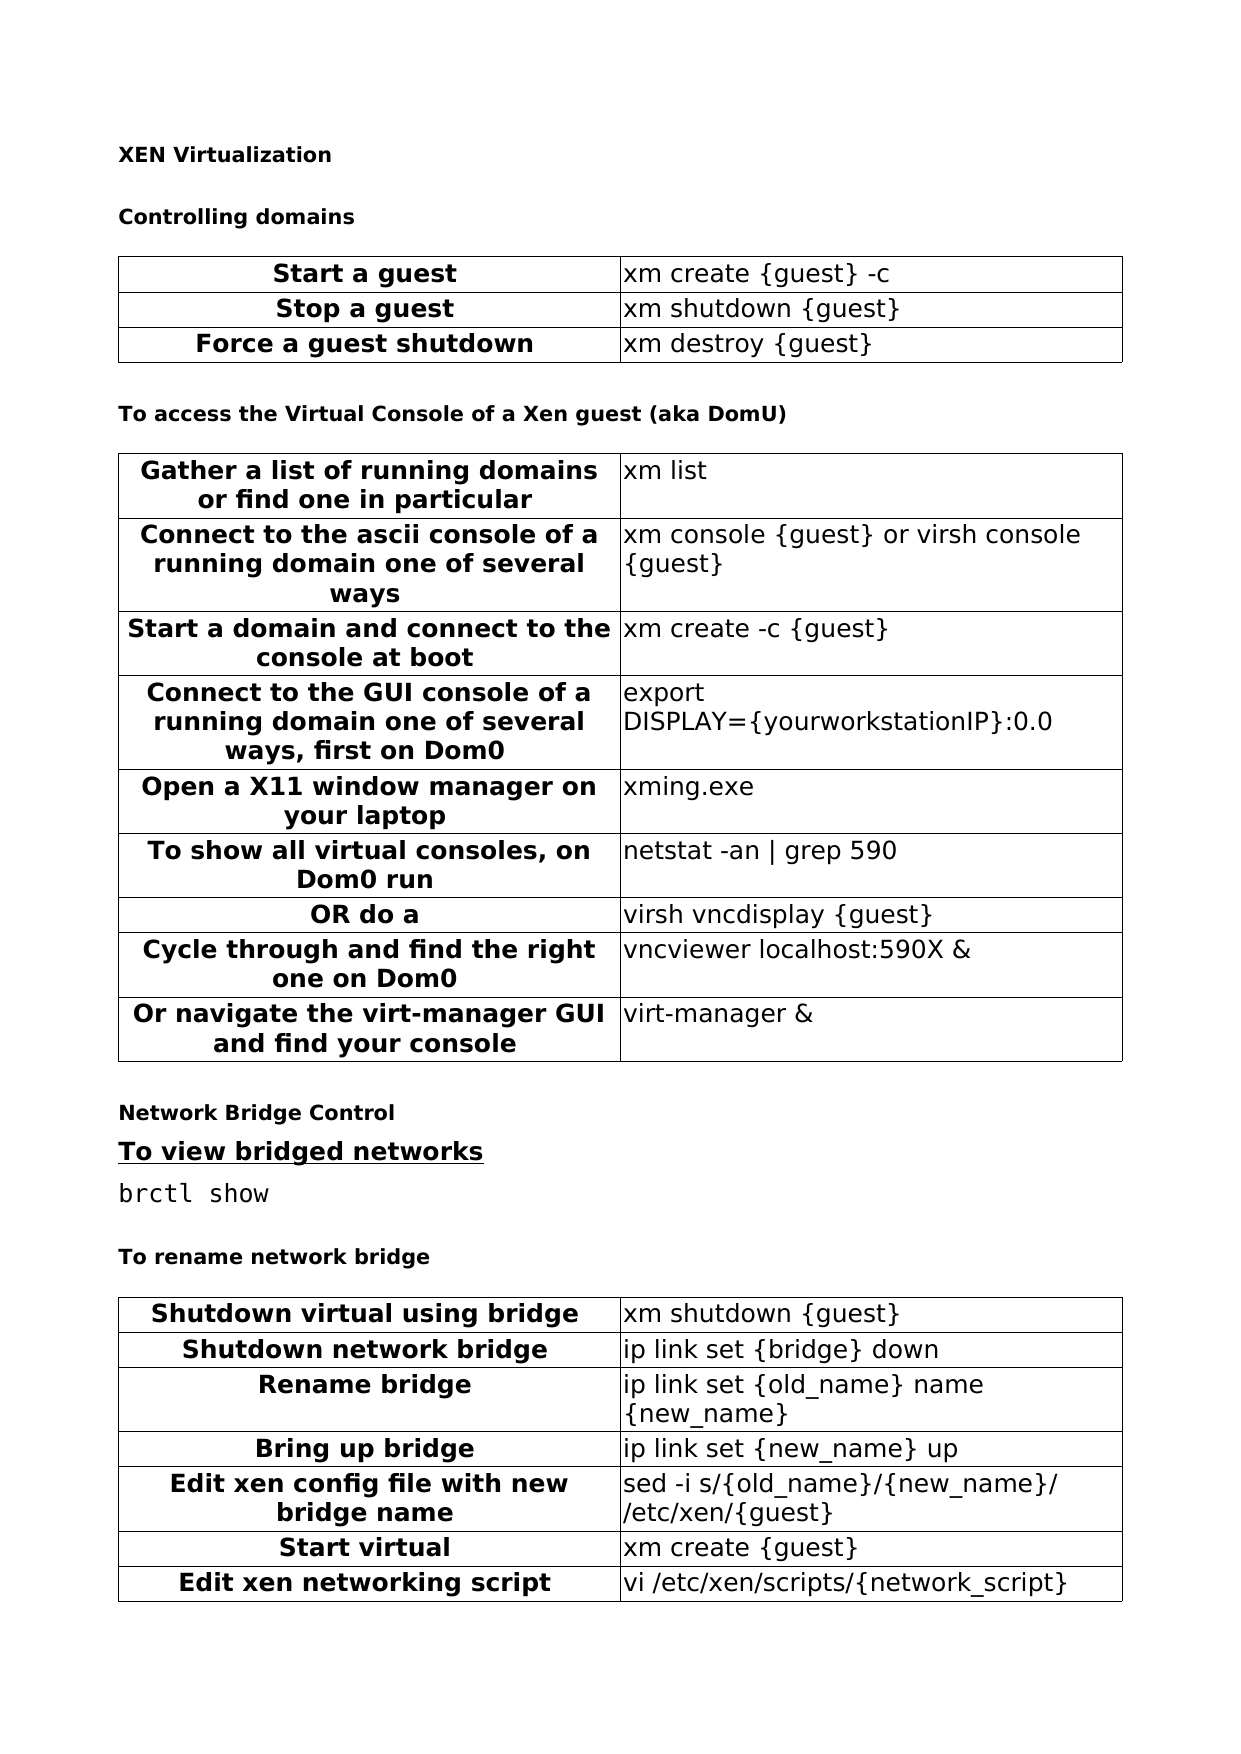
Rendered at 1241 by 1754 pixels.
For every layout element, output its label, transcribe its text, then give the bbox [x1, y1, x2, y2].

table_cell Bring up bridge [119, 1432, 620, 1466]
text brctl show [118, 1179, 1122, 1208]
subtitle Controlling domains [118, 205, 1122, 229]
table_cell virsh vncdisplay {guest} [621, 898, 1122, 932]
table_cell Stop a guest [119, 293, 620, 327]
table_header Shutdown virtual using bridge [119, 1298, 620, 1332]
table_cell xm create {guest} [621, 1532, 1122, 1566]
table_header xm shutdown {guest} [621, 1298, 1122, 1332]
table_header xm list [621, 454, 1122, 517]
table_cell Connect to the ascii console of a running domain one of several ways [119, 519, 620, 611]
subtitle To access the Virtual Console of a Xen guest (aka DomU) [118, 402, 1122, 426]
table_cell vi /etc/xen/scripts/{network_script} [621, 1567, 1122, 1601]
table_header Start a guest [119, 257, 620, 292]
table_cell sed -i s/{old_name}/{new_name}/ /etc/xen/{guest} [621, 1467, 1122, 1531]
table_header xm create {guest} -c [621, 257, 1122, 292]
text To view bridged networks [118, 1137, 1122, 1167]
table_cell Start virtual [119, 1532, 620, 1566]
table_cell Or navigate the virt-manager GUI and find your console [119, 998, 620, 1061]
table_cell Start a domain and connect to the console at boot [119, 612, 620, 675]
subtitle To rename network bridge [118, 1245, 1122, 1269]
table_cell export DISPLAY={yourworkstationIP}:0.0 [621, 676, 1122, 769]
subtitle Network Bridge Control [118, 1101, 1122, 1125]
table_cell xm create -c {guest} [621, 612, 1122, 675]
table_cell xming.exe [621, 770, 1122, 833]
table_cell xm destroy {guest} [621, 328, 1122, 362]
table_cell ip link set {bridge} down [621, 1333, 1122, 1367]
table_cell vncviewer localhost:590X & [621, 933, 1122, 997]
table_cell Cycle through and find the right one on Dom0 [119, 933, 620, 997]
table_cell OR do a [119, 898, 620, 932]
table_cell Rename bridge [119, 1368, 620, 1431]
table_cell Connect to the GUI console of a running domain one of several ways, first on Dom0 [119, 676, 620, 769]
table_cell ip link set {old_name} name {new_name} [621, 1368, 1122, 1431]
table_cell xm console {guest} or virsh console {guest} [621, 519, 1122, 611]
table_cell Shutdown network bridge [119, 1333, 620, 1367]
table_cell Force a guest shutdown [119, 328, 620, 362]
table_cell xm shutdown {guest} [621, 293, 1122, 327]
table_cell virt-manager & [621, 998, 1122, 1061]
table_cell To show all virtual consoles, on Dom0 run [119, 834, 620, 897]
table_cell netstat -an | grep 590 [621, 834, 1122, 897]
table_cell ip link set {new_name} up [621, 1432, 1122, 1466]
table_header Gather a list of running domains or find one in particular [119, 454, 620, 517]
table_cell Edit xen networking script [119, 1567, 620, 1601]
table_cell Edit xen config file with new bridge name [119, 1467, 620, 1531]
table_cell Open a X11 window manager on your laptop [119, 770, 620, 833]
subtitle XEN Virtualization [118, 143, 1122, 167]
